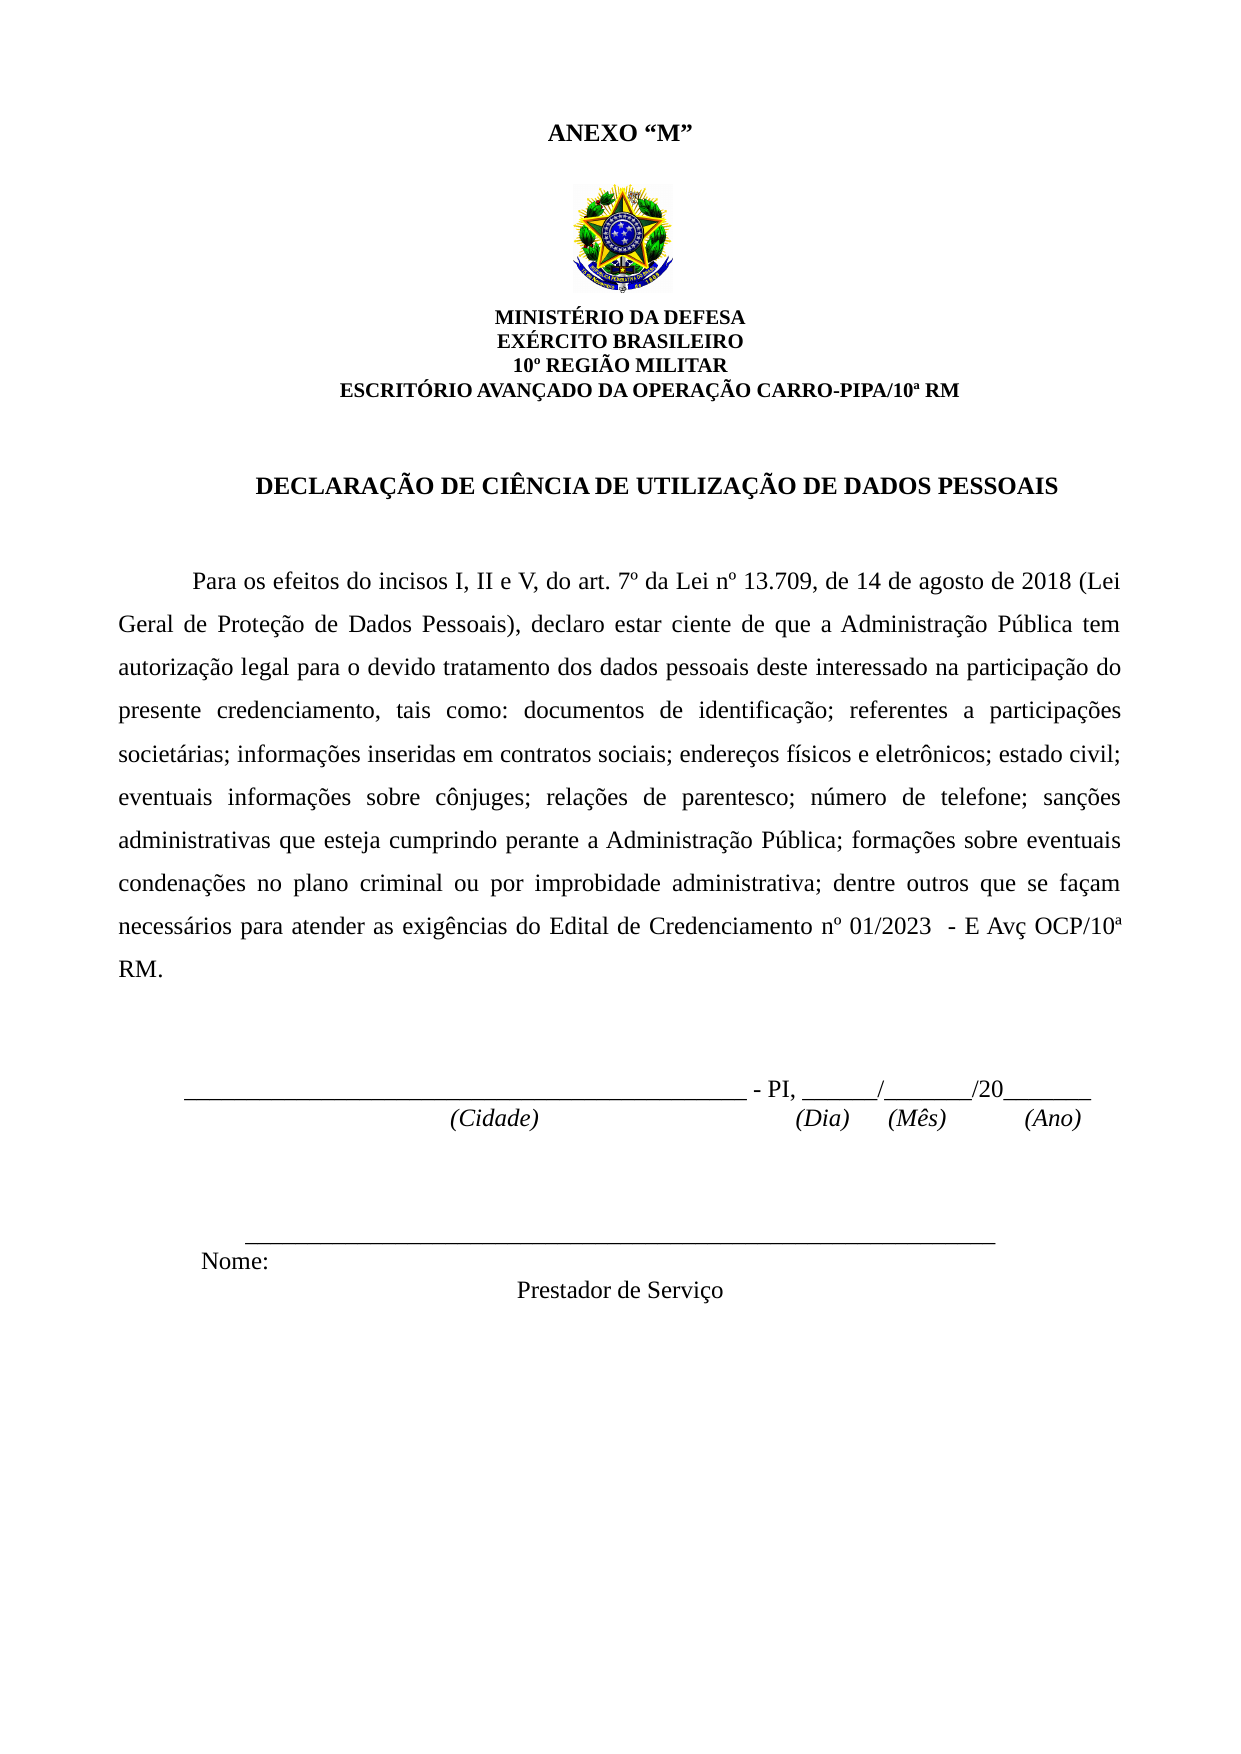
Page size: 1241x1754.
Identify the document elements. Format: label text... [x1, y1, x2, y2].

text EXÉRCITO BRASILEIRO [118, 329, 1122, 353]
text 10º REGIÃO MILITAR [118, 353, 1122, 377]
text MINISTÉRIO DA DEFESA [118, 305, 1122, 329]
table_cell (Dia) [785, 1103, 862, 1131]
table_cell Nome: [118, 1246, 1122, 1275]
table_header _____________________________________________ - PI, ______/_______/20_______ [118, 1074, 1157, 1103]
text Para os efeitos do incisos I, II e V, do art. 7º da Lei nº 13.709, de 14 de agosto de 2018 (Lei Geral de Proteção de Dados Pessoais), declaro estar ciente de que a Administração Pública tem autorização legal para o devido tratamento dos dados pessoais deste interessado na participação do presente credenciamento, tais como: documentos de identificação; referentes a participações societárias; informações inseridas em contratos sociais; endereços físicos e eletrônicos; estado civil; eventuais informações sobre cônjuges; relações de parentesco; número de telefone; sanções administrativas que esteja cumprindo perante a Administração Pública; formações sobre eventuais condenações no plano criminal ou por improbidade administrativa; dentre outros que se façam necessários para atender as exigências do Edital de Credenciamento nº 01/2023 - E Avç OCP/10ª RM. [118, 566, 1122, 983]
table_cell (Mês) [862, 1103, 974, 1131]
table_cell (Cidade) [118, 1103, 785, 1131]
table_cell Prestador de Serviço [118, 1275, 1122, 1304]
picture [573, 184, 673, 293]
text DECLARAÇÃO DE CIÊNCIA DE UTILIZAÇÃO DE DADOS PESSOAIS [118, 471, 1122, 500]
table_header ____________________________________________________________ [118, 1218, 1122, 1246]
text ANEXO “M” [118, 118, 1122, 147]
text ESCRITÓRIO AVANÇADO DA OPERAÇÃO CARRO-PIPA/10ª RM [177, 377, 1122, 402]
table_cell (Ano) [974, 1103, 1157, 1131]
